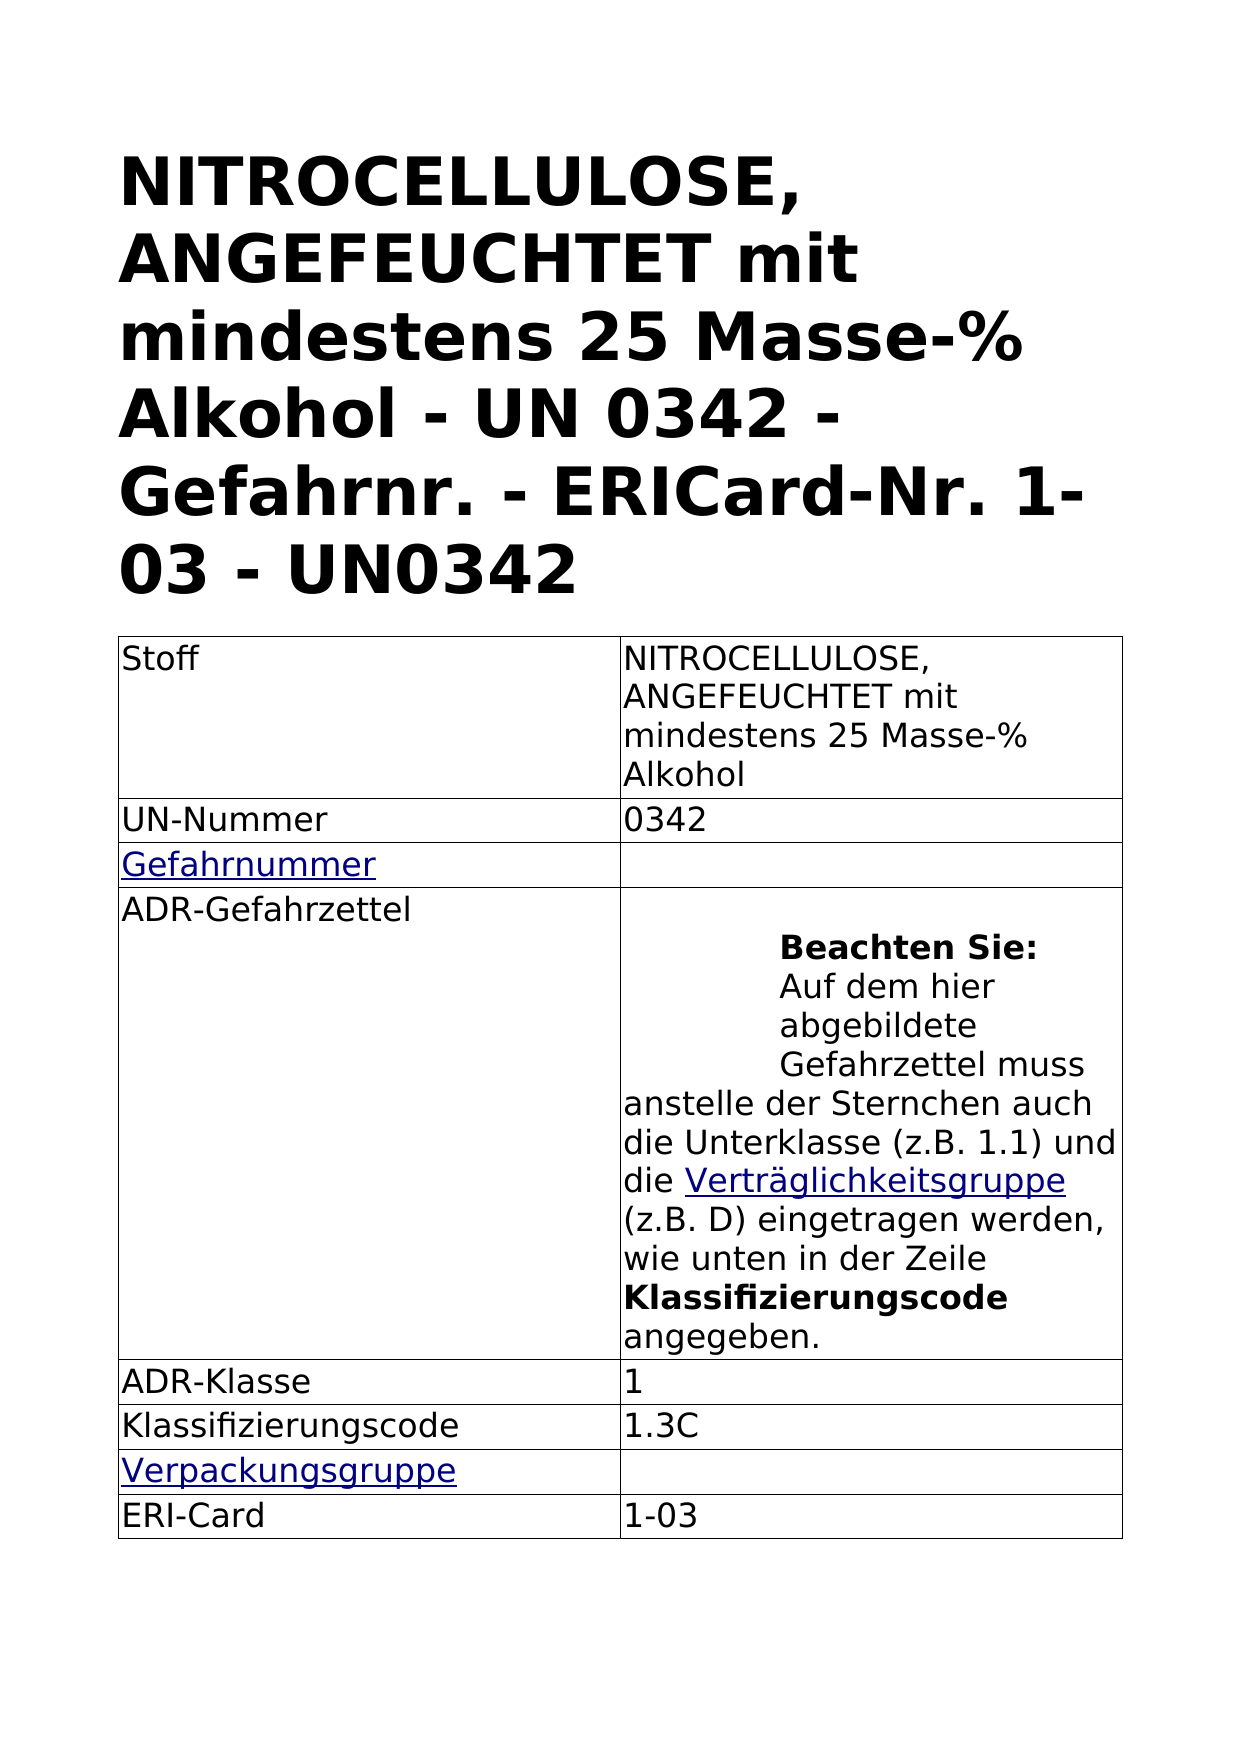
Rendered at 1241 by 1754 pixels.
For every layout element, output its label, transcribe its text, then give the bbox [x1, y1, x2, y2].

table_cell ADR-Gefahrzettel [119, 888, 620, 1359]
table_cell 1-03 [621, 1495, 1122, 1538]
table_header Stoff [119, 637, 620, 797]
subtitle NITROCELLULOSE, ANGEFEUCHTET mit mindestens 25 Masse-% Alkohol - UN 0342 - Gefahrnr. - ERICard-Nr. 1-03 - UN0342 [118, 143, 1122, 609]
table_cell Klassifizierungscode [119, 1405, 620, 1449]
table_header NITROCELLULOSE, ANGEFEUCHTET mit mindestens 25 Masse-% Alkohol [621, 637, 1122, 797]
table_cell 1.3C [621, 1405, 1122, 1449]
table_cell ERI-Card [119, 1495, 620, 1538]
table_cell ADR-Klasse [119, 1360, 620, 1404]
table_cell Beachten Sie: Auf dem hier abgebildete Gefahrzettel muss anstelle der Sternchen auch die Unterklasse (z.B. 1.1) und die Verträglichkeitsgruppe (z.B. D) eingetragen werden, wie unten in der Zeile Klassifizierungscode angegeben. [621, 888, 1122, 1359]
table_cell [621, 1450, 1122, 1493]
table_cell Verpackungsgruppe [119, 1450, 620, 1493]
table_cell Gefahrnummer [119, 843, 620, 887]
table_cell 1 [621, 1360, 1122, 1404]
table_cell UN-Nummer [119, 799, 620, 842]
table_cell [621, 843, 1122, 887]
table_cell 0342 [621, 799, 1122, 842]
